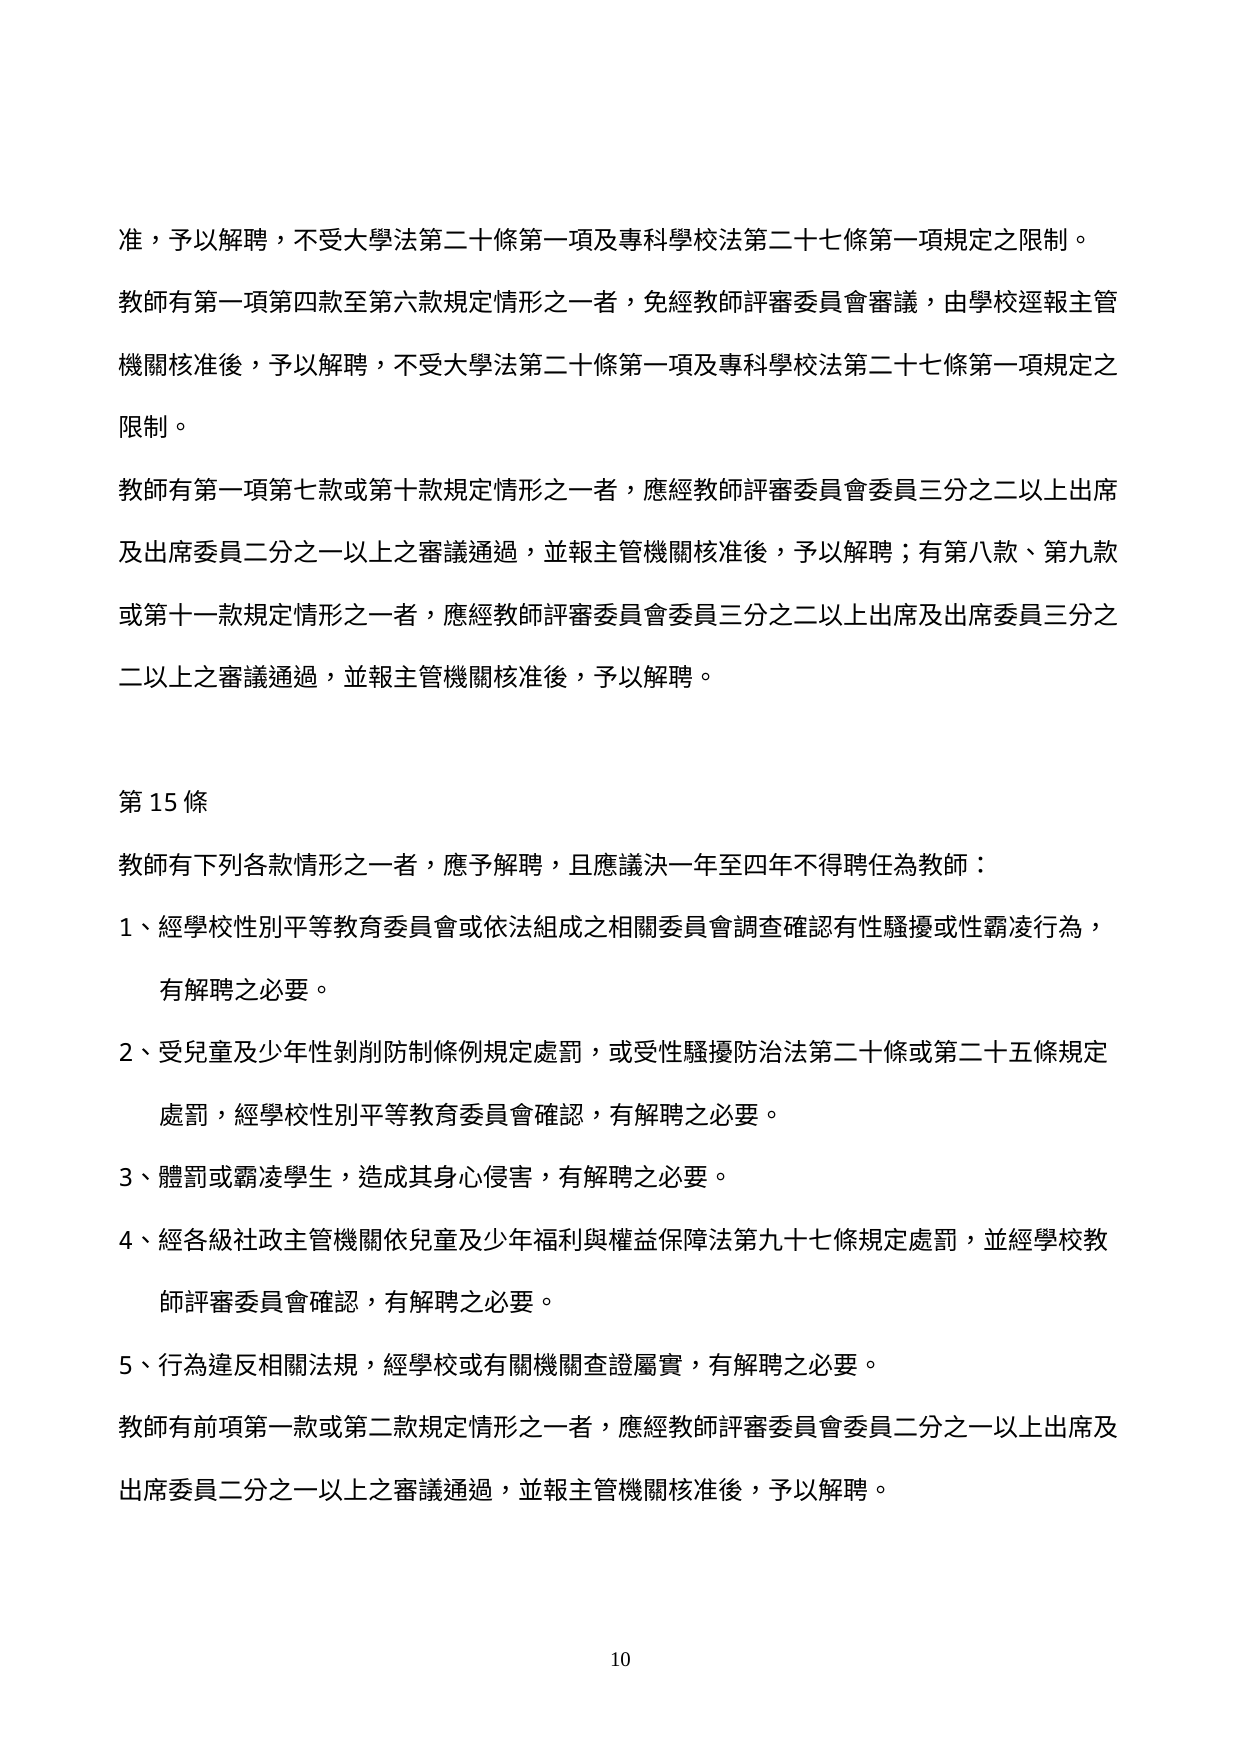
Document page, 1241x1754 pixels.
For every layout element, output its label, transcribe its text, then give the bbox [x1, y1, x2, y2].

text 教師有前項第一款或第二款規定情形之一者，應經教師評審委員會委員二分之一以上出席及出席委員二分之一以上之審議通過，並報主管機關核准後，予以解聘。 [118, 1384, 1122, 1509]
list 行為違反相關法規，經學校或有關機關查證屬實，有解聘之必要。 [118, 1322, 1122, 1384]
text 教師有第一項第七款或第十款規定情形之一者，應經教師評審委員會委員三分之二以上出席及出席委員二分之一以上之審議通過，並報主管機關核准後，予以解聘；有第八款、第九款或第十一款規定情形之一者，應經教師評審委員會委員三分之二以上出席及出席委員三分之二以上之審議通過，並報主管機關核准後，予以解聘。 [118, 447, 1122, 697]
list 經學校性別平等教育委員會或依法組成之相關委員會調查確認有性騷擾或性霸凌行為，有解聘之必要。 [118, 884, 1122, 1009]
list 體罰或霸凌學生，造成其身心侵害，有解聘之必要。 [118, 1134, 1122, 1197]
list 受兒童及少年性剝削防制條例規定處罰，或受性騷擾防治法第二十條或第二十五條規定處罰，經學校性別平等教育委員會確認，有解聘之必要。 [118, 1009, 1122, 1134]
text 教師有下列各款情形之一者，應予解聘，且應議決一年至四年不得聘任為教師： [118, 822, 1122, 884]
list 經各級社政主管機關依兒童及少年福利與權益保障法第九十七條規定處罰，並經學校教師評審委員會確認，有解聘之必要。 [118, 1197, 1122, 1322]
text 第15條 [118, 759, 1122, 822]
text 准，予以解聘，不受大學法第二十條第一項及專科學校法第二十七條第一項規定之限制。 [118, 197, 1122, 259]
text 教師有第一項第四款至第六款規定情形之一者，免經教師評審委員會審議，由學校逕報主管機關核准後，予以解聘，不受大學法第二十條第一項及專科學校法第二十七條第一項規定之限制。 [118, 259, 1122, 447]
